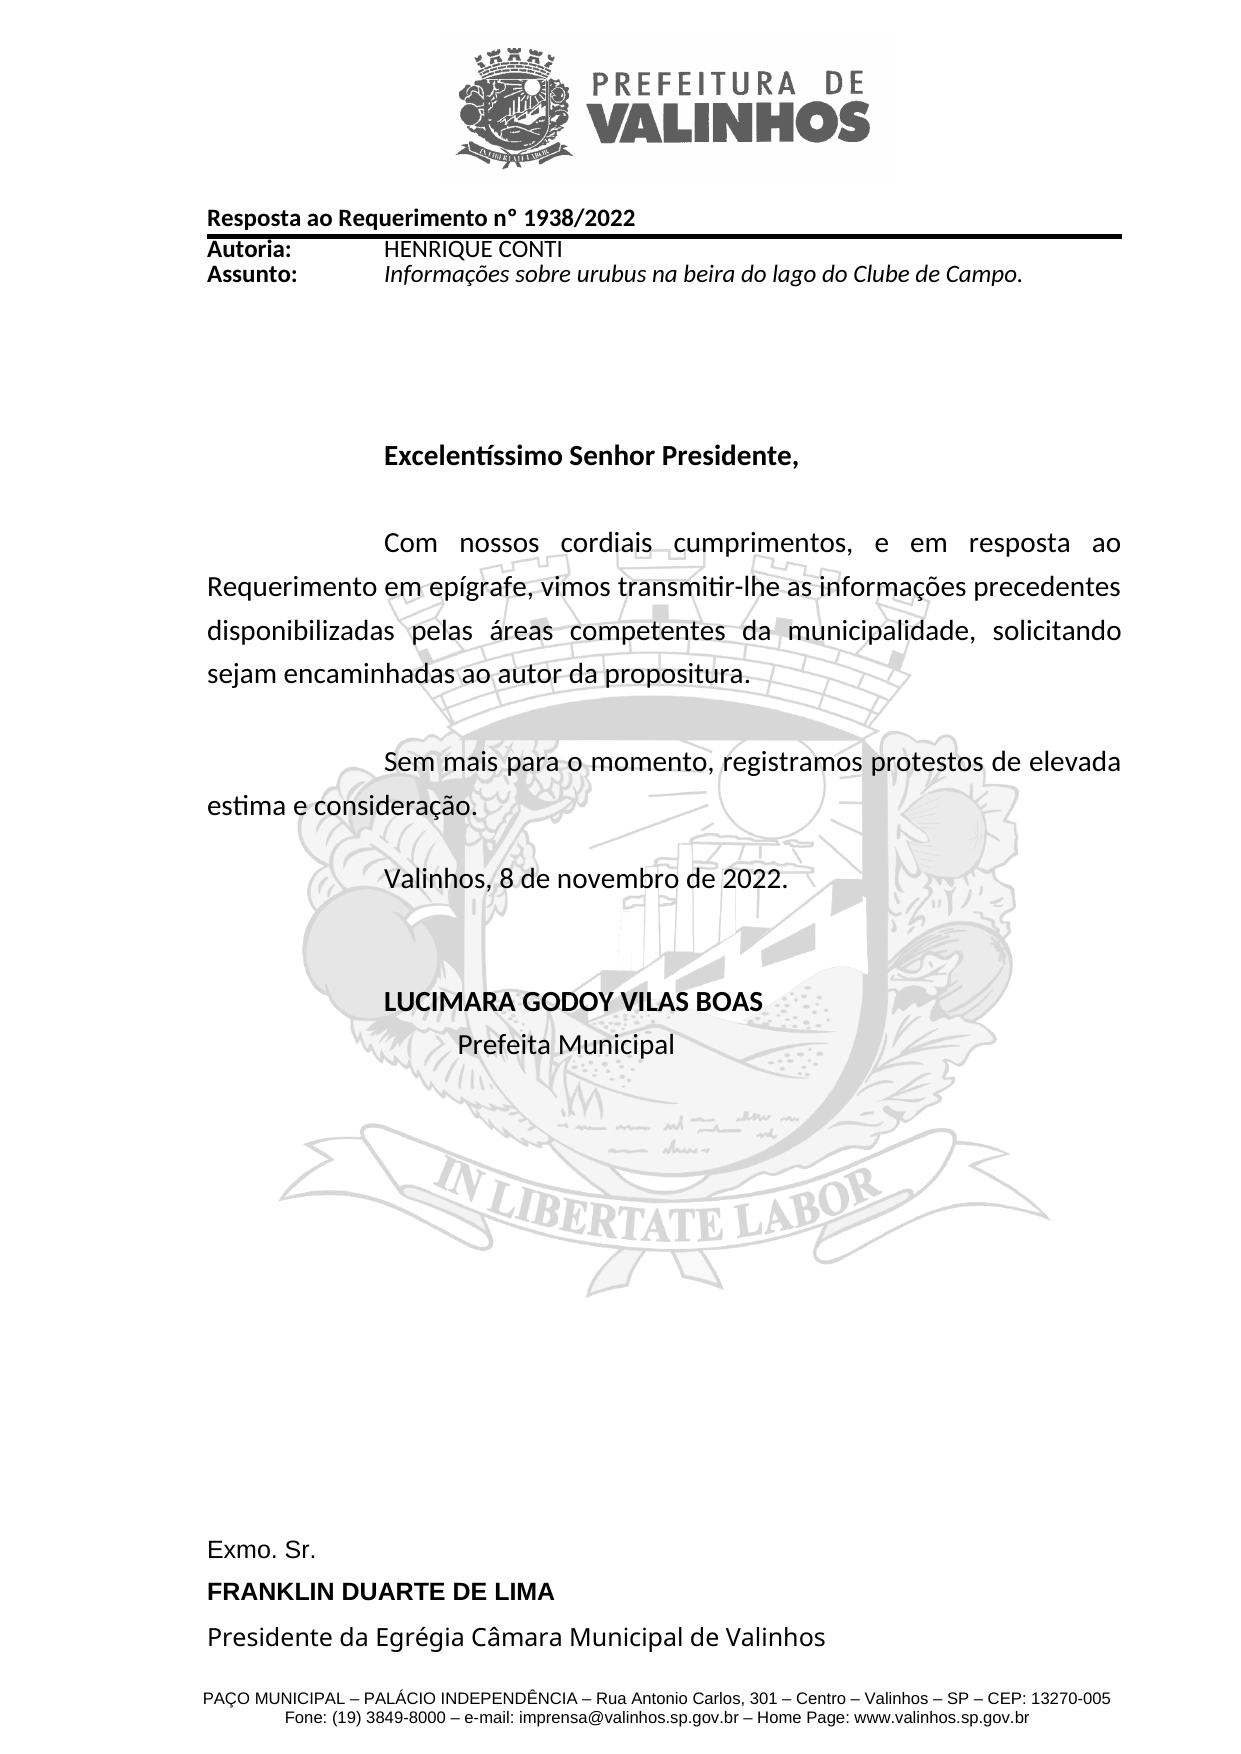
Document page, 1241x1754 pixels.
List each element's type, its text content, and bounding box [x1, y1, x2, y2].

text Prefeita Municipal [1094, 1033, 1122, 1062]
picture [438, 29, 891, 185]
text Sem mais para o momento, registramos protestos de elevada estima e consideração. [207, 749, 235, 822]
text Valinhos, 8 de novembro de 2022. [1094, 866, 1122, 895]
text LUCIMARA GODOY VILAS BOAS [207, 989, 235, 1018]
text Valinhos, 8 de novembro de 2022. [207, 866, 235, 895]
picture [1090, 584, 1094, 594]
text Excelentíssimo Senhor Presidente, [207, 443, 1122, 472]
text LUCIMARA GODOY VILAS BOAS [1094, 989, 1122, 1018]
text Sem mais para o momento, registramos protestos de elevada estima e consideração. [1094, 749, 1122, 822]
picture [235, 506, 1094, 1342]
text Prefeita Municipal [207, 1033, 235, 1062]
